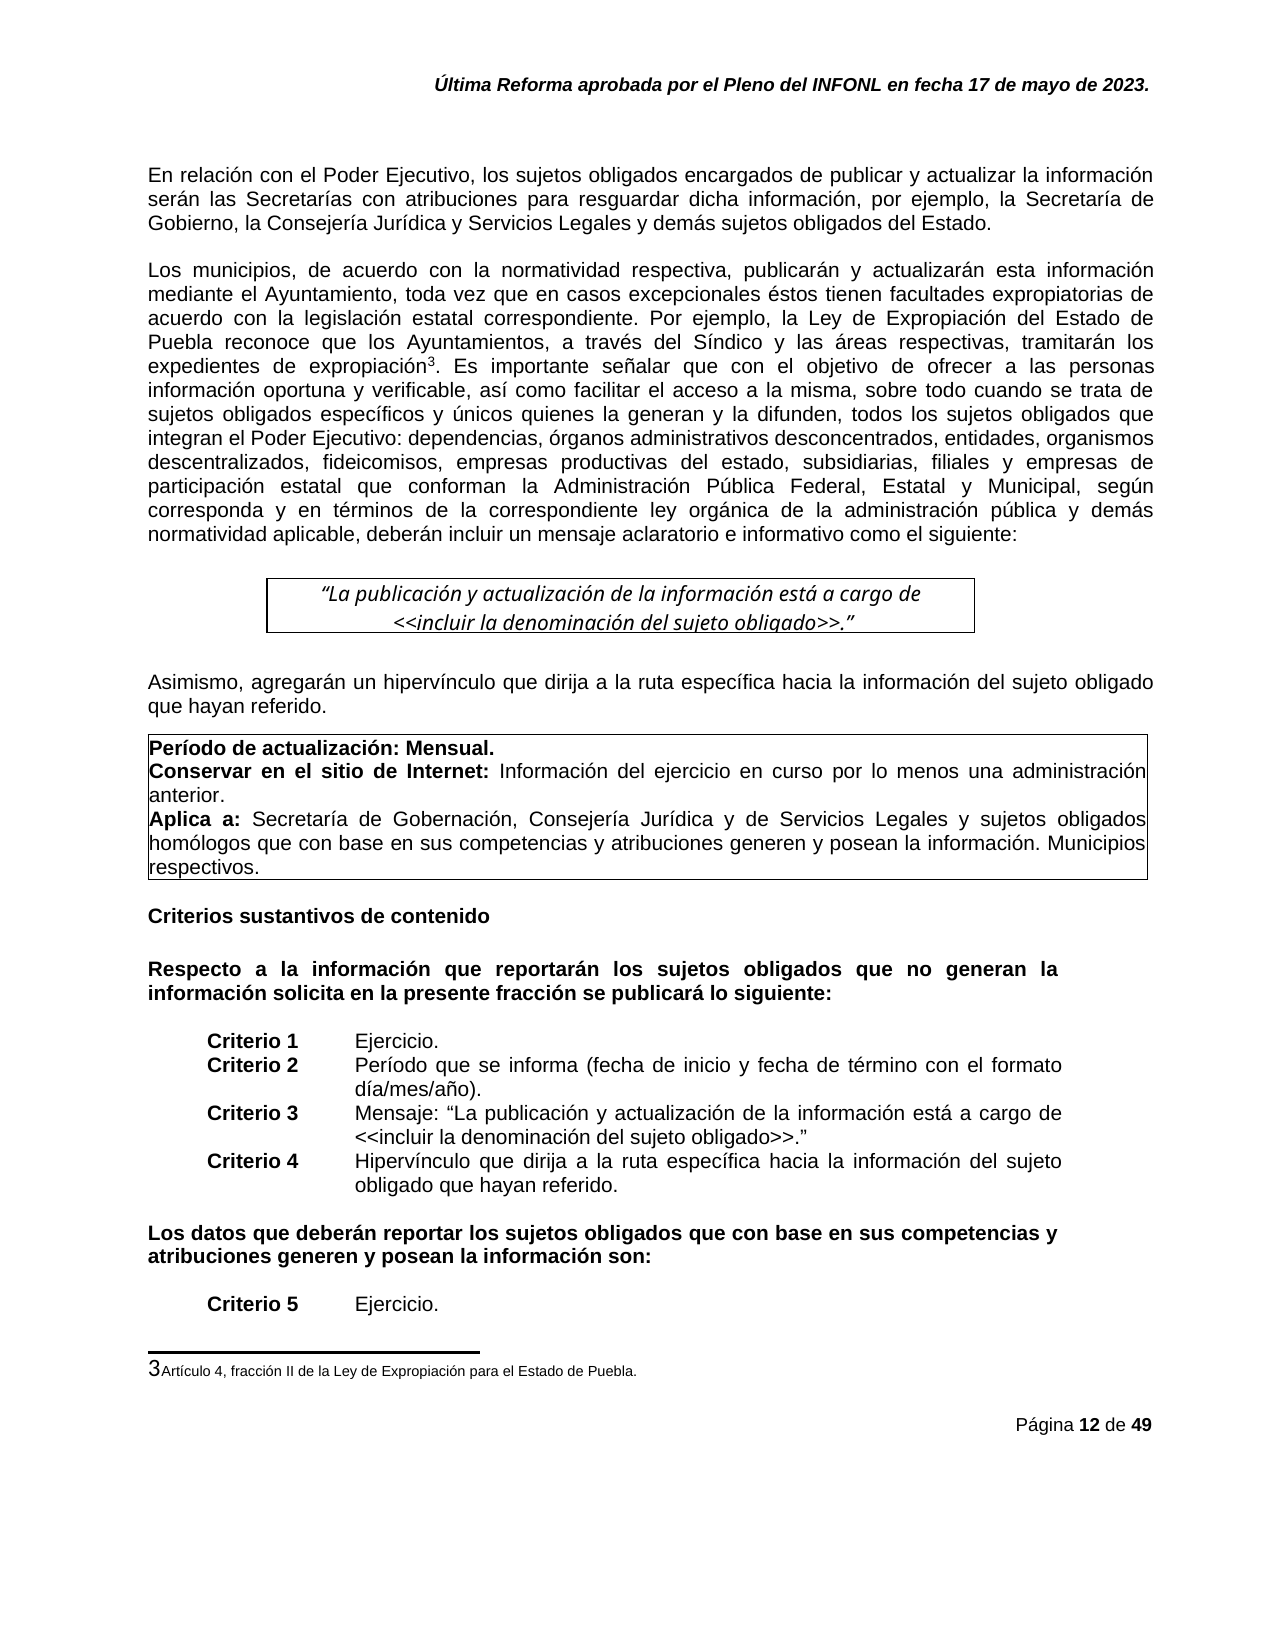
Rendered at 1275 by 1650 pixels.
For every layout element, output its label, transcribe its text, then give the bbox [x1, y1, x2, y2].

text Asimismo, agregarán un hipervínculo que dirija a la ruta específica hacia la información del sujeto obligado que hayan referido. [148, 670, 1156, 718]
text Criterios sustantivos de contenido [148, 904, 1156, 928]
text Los municipios, de acuerdo con la normatividad respectiva, publicarán y actualizarán esta información mediante el Ayuntamiento, toda vez que en casos excepcionales éstos tienen facultades expropiatorias de acuerdo con la legislación estatal correspondiente. Por ejemplo, la Ley de Expropiación del Estado de Puebla reconoce que los Ayuntamientos, a través del Síndico y las áreas respectivas, tramitarán los expedientes de expropiación. Es importante señalar que con el objetivo de ofrecer a las personas información oportuna y verificable, así como facilitar el acceso a la misma, sobre todo cuando se trata de sujetos obligados específicos y únicos quienes la generan y la difunden, todos los sujetos obligados que integran el Poder Ejecutivo: dependencias, órganos administrativos desconcentrados, entidades, organismos descentralizados, fideicomisos, empresas productivas del estado, subsidiarias, filiales y empresas de participación estatal que conforman la Administración Pública Federal, Estatal y Municipal, según corresponda y en términos de la correspondiente ley orgánica de la administración pública y demás normatividad aplicable, deberán incluir un mensaje aclaratorio e informativo como el siguiente: [148, 258, 1156, 546]
text “La publicación y actualización de la información está a cargo de [274, 579, 970, 608]
text Criterio 4 Hipervínculo que dirija a la ruta específica hacia la información del sujeto obligado que hayan referido. [207, 1148, 1063, 1196]
text Respecto a la información que reportarán los sujetos obligados que no generan la información solicita en la presente fracción se publicará lo siguiente: [148, 957, 1059, 1005]
text Criterio 2 Período que se informa (fecha de inicio y fecha de término con el formato día/mes/año). [207, 1053, 1063, 1101]
text Conservar en el sitio de Internet: Información del ejercicio en curso por lo menos una administración anterior. [149, 758, 1147, 806]
text En relación con el Poder Ejecutivo, los sujetos obligados encargados de publicar y actualizar la información serán las Secretarías con atribuciones para resguardar dicha información, por ejemplo, la Secretaría de Gobierno, la Consejería Jurídica y Servicios Legales y demás sujetos obligados del Estado. [148, 162, 1156, 234]
text Criterio 5 Ejercicio. [207, 1292, 1063, 1316]
text Criterio 3 Mensaje: “La publicación y actualización de la información está a cargo de <<incluir la denominación del sujeto obligado>>.” [207, 1101, 1063, 1148]
text <<incluir la denominación del sujeto obligado>>.” [274, 608, 974, 632]
text Criterio 1 Ejercicio. [207, 1029, 1063, 1053]
text Aplica a: Secretaría de Gobernación, Consejería Jurídica y de Servicios Legales y sujetos obligados homólogos que con base en sus competencias y atribuciones generen y posean la información. Municipios respectivos. [149, 806, 1147, 879]
text Los datos que deberán reportar los sujetos obligados que con base en sus competencias y atribuciones generen y posean la información son: [148, 1220, 1059, 1268]
list Artículo 4, fracción II de la Ley de Expropiación para el Estado de Puebla. [148, 1353, 1048, 1383]
text Período de actualización: Mensual. [149, 735, 1147, 758]
